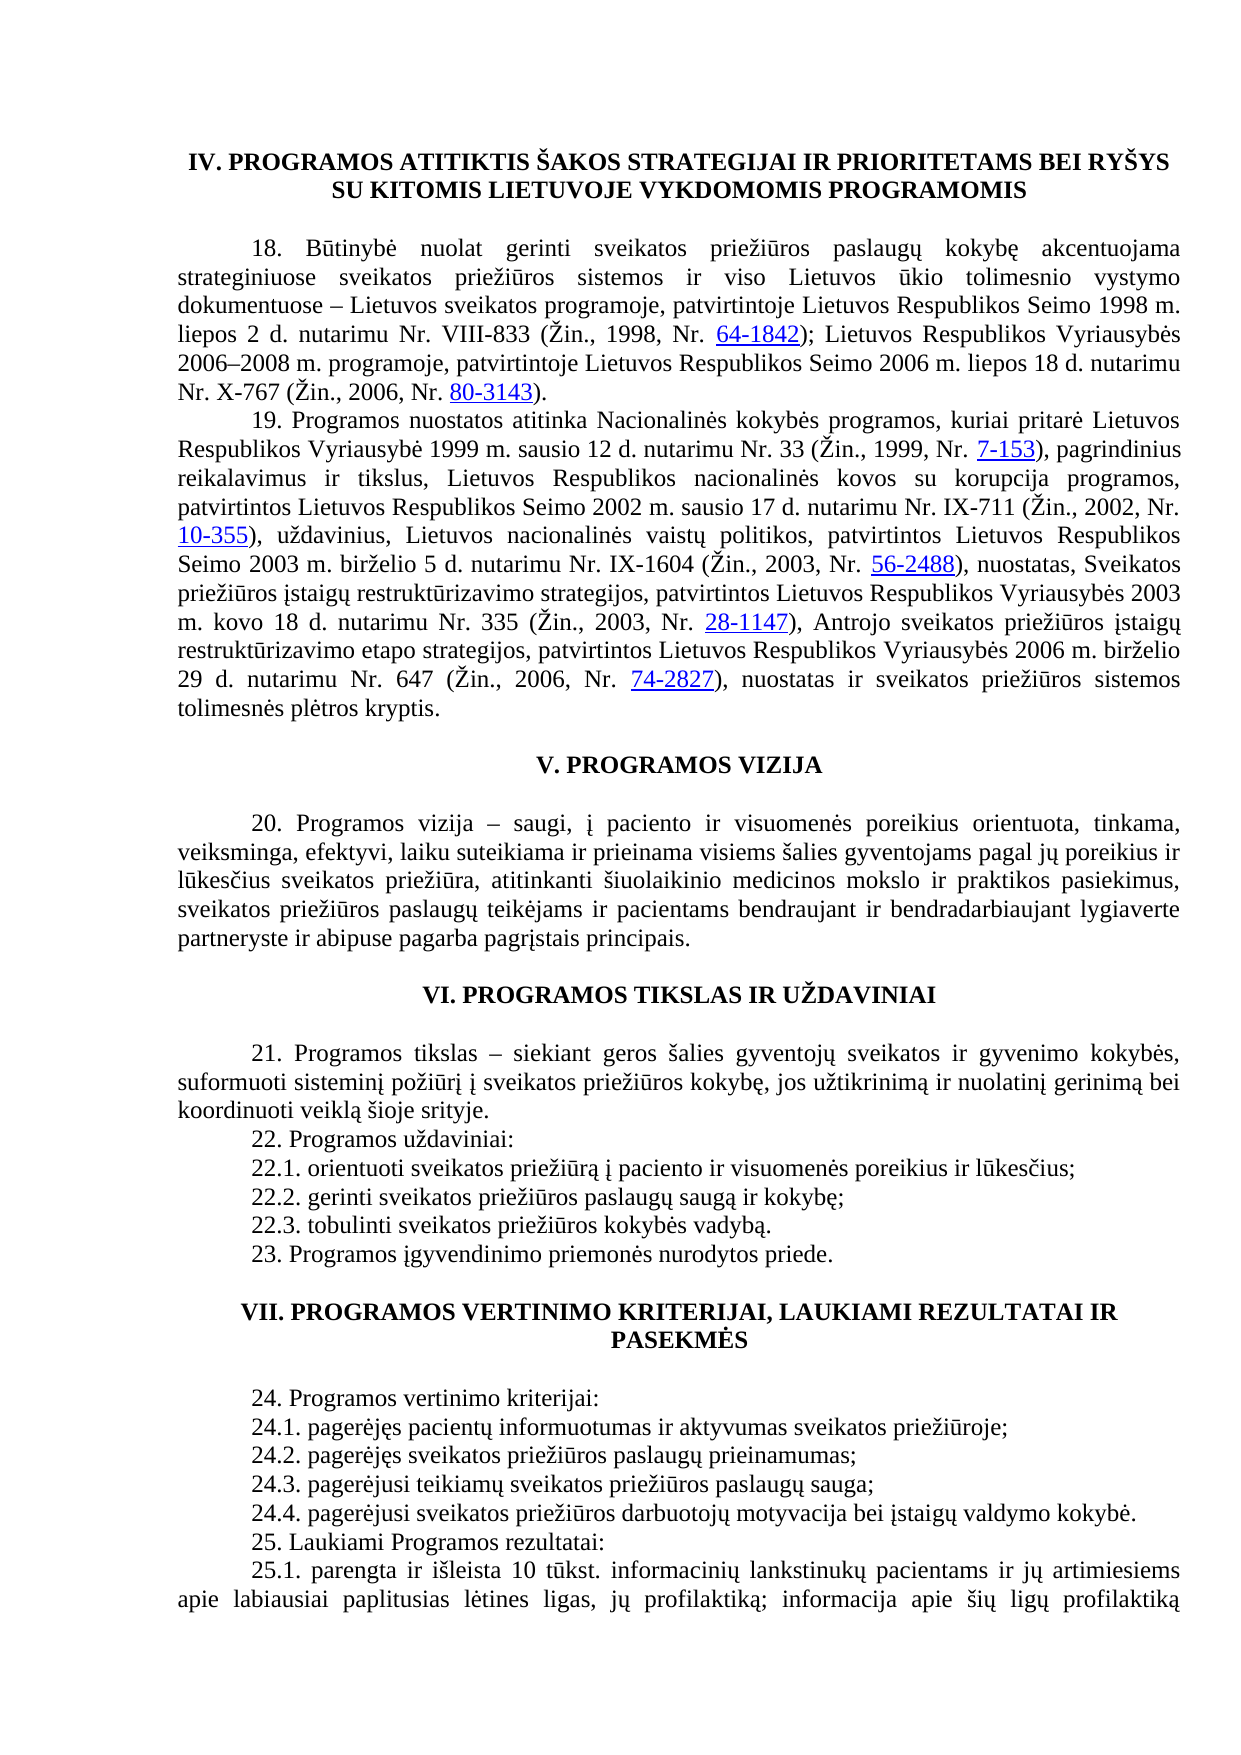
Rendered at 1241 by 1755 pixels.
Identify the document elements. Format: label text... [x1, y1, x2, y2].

text 22.1. orientuoti sveikatos priežiūrą į paciento ir visuomenės poreikius ir lūkesčius; [177, 1153, 1181, 1182]
text 24.3. pagerėjusi teikiamų sveikatos priežiūros paslaugų sauga; [177, 1469, 1181, 1498]
text 20. Programos vizija – saugi, į paciento ir visuomenės poreikius orientuota, tinkama, veiksminga, efektyvi, laiku suteikiama ir prieinama visiems šalies gyventojams pagal jų poreikius ir lūkesčius sveikatos priežiūra, atitinkanti šiuolaikinio medicinos mokslo ir praktikos pasiekimus, sveikatos priežiūros paslaugų teikėjams ir pacientams bendraujant ir bendradarbiaujant lygiaverte partneryste ir abipuse pagarba pagrįstais principais. [177, 808, 1181, 952]
text 18. Būtinybė nuolat gerinti sveikatos priežiūros paslaugų kokybę akcentuojama strateginiuose sveikatos priežiūros sistemos ir viso Lietuvos ūkio tolimesnio vystymo dokumentuose – Lietuvos sveikatos programoje, patvirtintoje Lietuvos Respublikos Seimo 1998 m. liepos 2 d. nutarimu Nr. VIII-833 (Žin., 1998, Nr. 64-1842); Lietuvos Respublikos Vyriausybės 2006–2008 m. programoje, patvirtintoje Lietuvos Respublikos Seimo 2006 m. liepos 18 d. nutarimu Nr. X-767 (Žin., 2006, Nr. 80-3143). [177, 233, 1181, 406]
text 24.2. pagerėjęs sveikatos priežiūros paslaugų prieinamumas; [177, 1441, 1181, 1469]
text 21. Programos tikslas – siekiant geros šalies gyventojų sveikatos ir gyvenimo kokybės, suformuoti sisteminį požiūrį į sveikatos priežiūros kokybę, jos užtikrinimą ir nuolatinį gerinimą bei koordinuoti veiklą šioje srityje. [177, 1038, 1181, 1124]
text 22.2. gerinti sveikatos priežiūros paslaugų saugą ir kokybę; [177, 1182, 1181, 1211]
text 23. Programos įgyvendinimo priemonės nurodytos priede. [177, 1239, 1181, 1268]
text 19. Programos nuostatos atitinka Nacionalinės kokybės programos, kuriai pritarė Lietuvos Respublikos Vyriausybė 1999 m. sausio 12 d. nutarimu Nr. 33 (Žin., 1999, Nr. 7-153), pagrindinius reikalavimus ir tikslus, Lietuvos Respublikos nacionalinės kovos su korupcija programos, patvirtintos Lietuvos Respublikos Seimo 2002 m. sausio 17 d. nutarimu Nr. IX-711 (Žin., 2002, Nr. 10-355), uždavinius, Lietuvos nacionalinės vaistų politikos, patvirtintos Lietuvos Respublikos Seimo 2003 m. birželio 5 d. nutarimu Nr. IX-1604 (Žin., 2003, Nr. 56-2488), nuostatas, Sveikatos priežiūros įstaigų restruktūrizavimo strategijos, patvirtintos Lietuvos Respublikos Vyriausybės 2003 m. kovo 18 d. nutarimu Nr. 335 (Žin., 2003, Nr. 28-1147), Antrojo sveikatos priežiūros įstaigų restruktūrizavimo etapo strategijos, patvirtintos Lietuvos Respublikos Vyriausybės 2006 m. birželio 29 d. nutarimu Nr. 647 (Žin., 2006, Nr. 74-2827), nuostatas ir sveikatos priežiūros sistemos tolimesnės plėtros kryptis. [177, 406, 1181, 722]
text V. PROGRAMOS VIZIJA [177, 751, 1181, 779]
text VI. PROGRAMOS TIKSLAS IR UŽDAVINIAI [177, 981, 1181, 1009]
text 25.1. parengta ir išleista 10 tūkst. informacinių lankstinukų pacientams ir jų artimiesiems apie labiausiai paplitusias lėtines ligas, jų profilaktiką; informacija apie šių ligų profilaktiką [177, 1556, 1181, 1613]
text 22.3. tobulinti sveikatos priežiūros kokybės vadybą. [177, 1211, 1181, 1239]
text 24.4. pagerėjusi sveikatos priežiūros darbuotojų motyvacija bei įstaigų valdymo kokybė. [177, 1498, 1181, 1527]
text 24.1. pagerėjęs pacientų informuotumas ir aktyvumas sveikatos priežiūroje; [177, 1412, 1181, 1441]
text 25. Laukiami Programos rezultatai: [177, 1527, 1181, 1556]
text VII. PROGRAMOS VERTINIMO KRITERIJAI, LAUKIAMI REZULTATAI IR PASEKMĖS [177, 1297, 1181, 1354]
text 24. Programos vertinimo kriterijai: [177, 1383, 1181, 1412]
text IV. PROGRAMOS ATITIKTIS ŠAKOS STRATEGIJAI IR PRIORITETAMS BEI RYŠYS SU KITOMIS LIETUVOJE VYKDOMOMIS PROGRAMOMIS [177, 147, 1181, 204]
text 22. Programos uždaviniai: [177, 1124, 1181, 1153]
